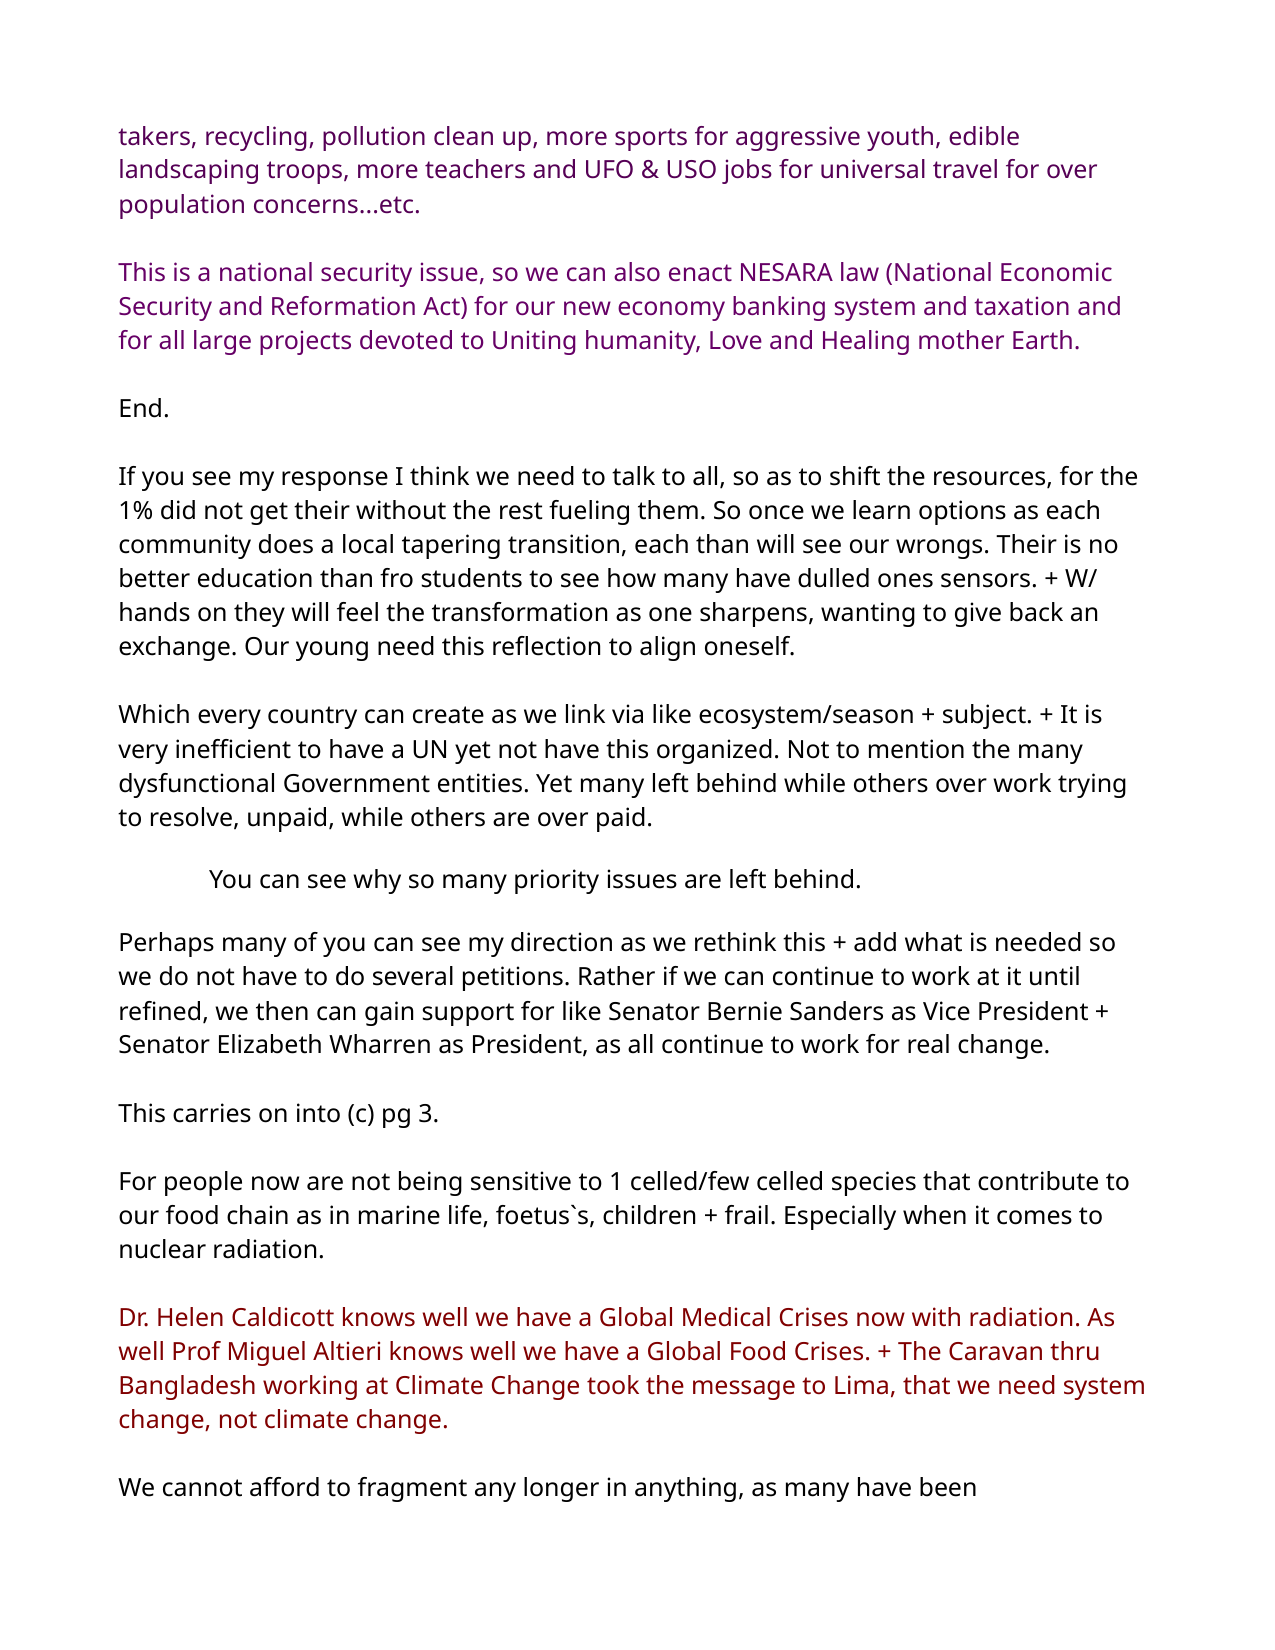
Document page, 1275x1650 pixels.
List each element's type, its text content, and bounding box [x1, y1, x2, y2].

text For people now are not being sensitive to 1 celled/few celled species that contribute to our food chain as in marine life, foetus`s, children + frail. Especially when it comes to nuclear radiation. [118, 1163, 1157, 1266]
text This is a national security issue, so we can also enact NESARA law (National Economic Security and Reformation Act) for our new economy banking system and taxation and for all large projects devoted to Uniting humanity, Love and Healing mother Earth. [118, 254, 1157, 357]
text We cannot afford to fragment any longer in anything, as many have been [118, 1470, 1157, 1504]
text Perhaps many of you can see my direction as we rethink this + add what is needed so we do not have to do several petitions. Rather if we can continue to work at it until refined, we then can gain support for like Senator Bernie Sanders as Vice President + Senator Elizabeth Wharren as President, as all continue to work for real change. [118, 925, 1157, 1061]
text End. [118, 391, 1157, 425]
text takers, recycling, pollution clean up, more sports for aggressive youth, edible landscaping troops, more teachers and UFO & USO jobs for universal travel for over population concerns...etc. [118, 118, 1157, 254]
text This carries on into (c) pg 3. [118, 1095, 1157, 1129]
text If you see my response I think we need to talk to all, so as to shift the resources, for the 1% did not get their without the rest fueling them. So once we learn options as each community does a local tapering transition, each than will see our wrongs. Their is no better education than fro students to see how many have dulled ones sensors. + W/ hands on they will feel the transformation as one sharpens, wanting to give back an exchange. Our young need this reflection to align oneself. [118, 459, 1157, 663]
text Dr. Helen Caldicott knows well we have a Global Medical Crises now with radiation. As well Prof Miguel Altieri knows well we have a Global Food Crises. + The Caravan thru Bangladesh working at Climate Change took the message to Lima, that we need system change, not climate change. [118, 1300, 1157, 1436]
text Which every country can create as we link via like ecosystem/season + subject. + It is very inefficient to have a UN yet not have this organized. Not to mention the many dysfunctional Government entities. Yet many left behind while others over work trying to resolve, unpaid, while others are over paid. [118, 697, 1157, 833]
text You can see why so many priority issues are left behind. [118, 862, 1157, 925]
